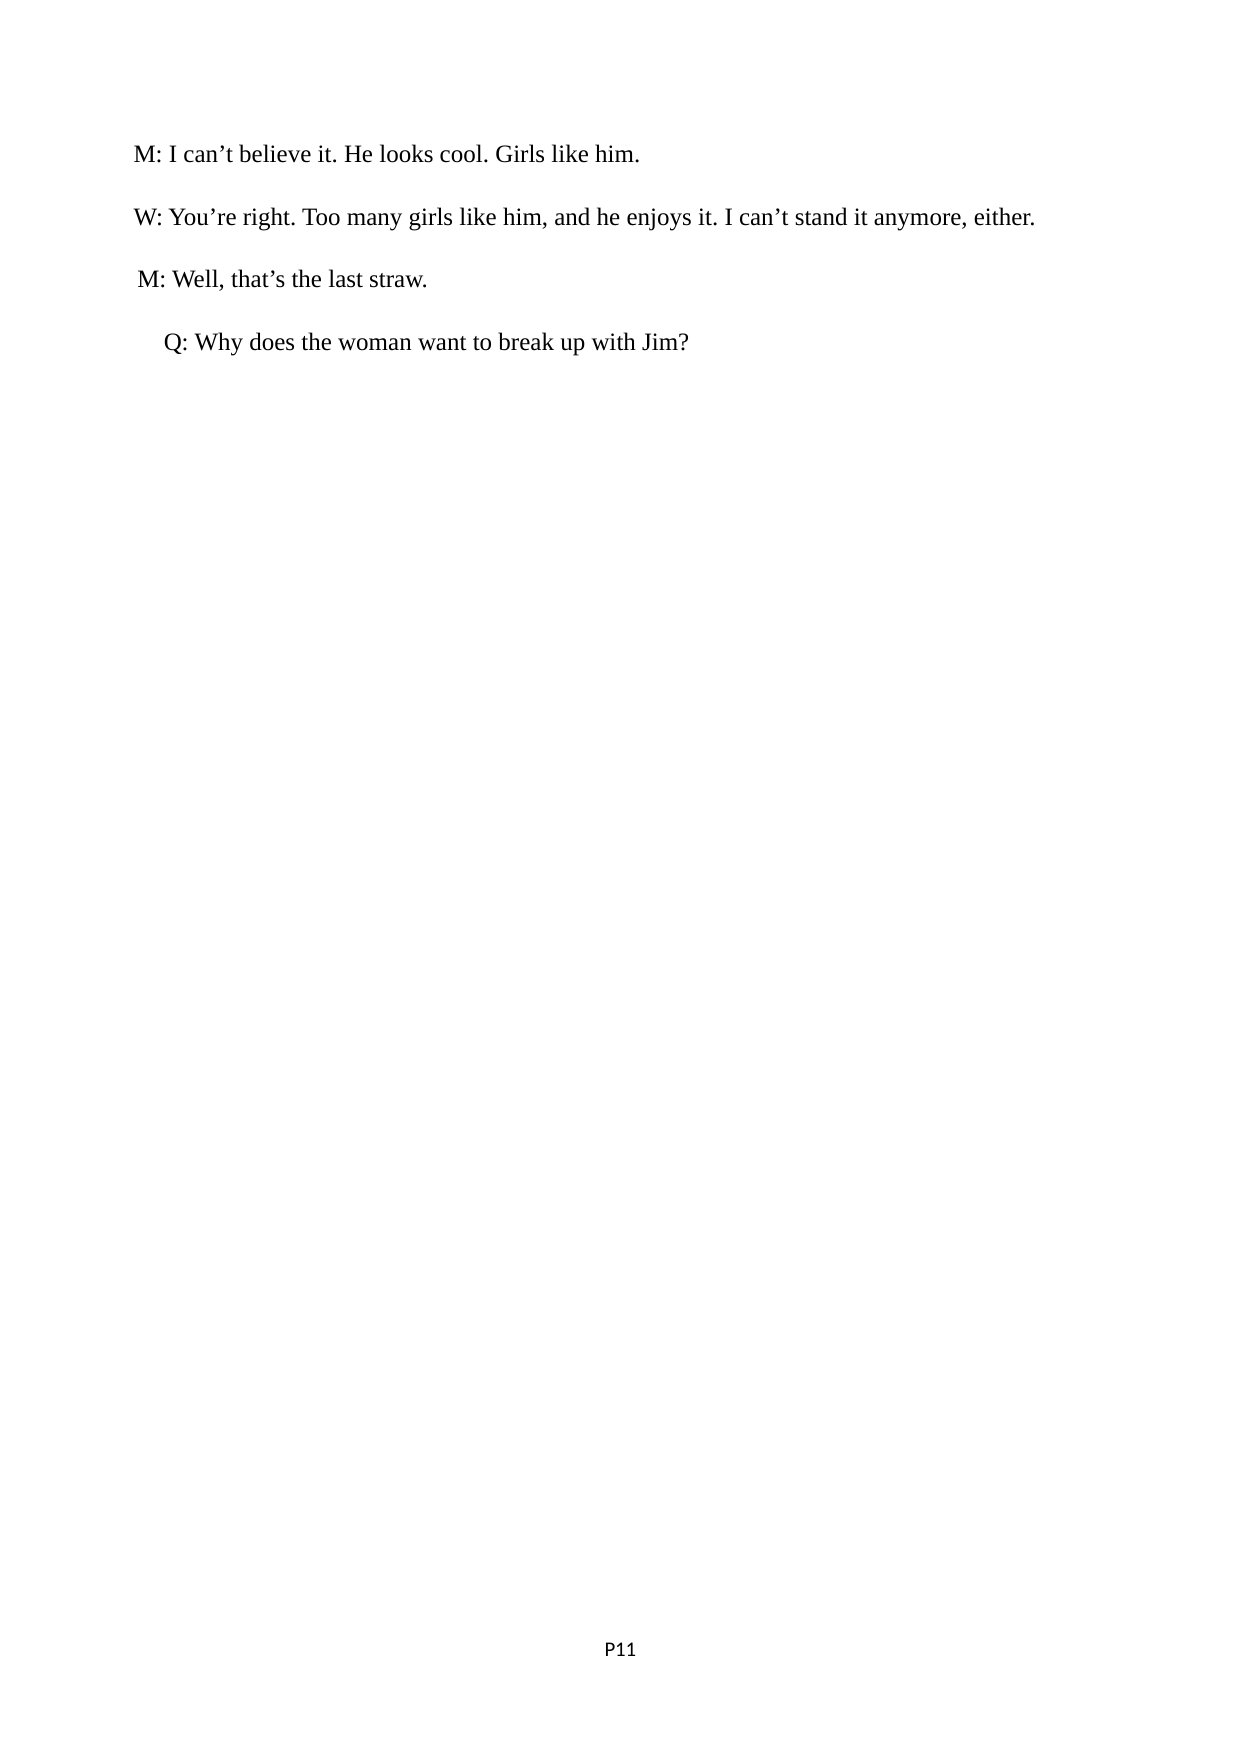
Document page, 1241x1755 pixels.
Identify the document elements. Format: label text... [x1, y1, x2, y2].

text W: You’re right. Too many girls like him, and he enjoys it. I can’t stand it anymore, either. [89, 175, 1151, 237]
text M: I can’t believe it. He looks cool. Girls like him. [89, 112, 1151, 175]
text Q: Why does the woman want to break up with Jim? [139, 300, 1151, 362]
text M: Well, that’s the last straw. [89, 237, 1151, 300]
